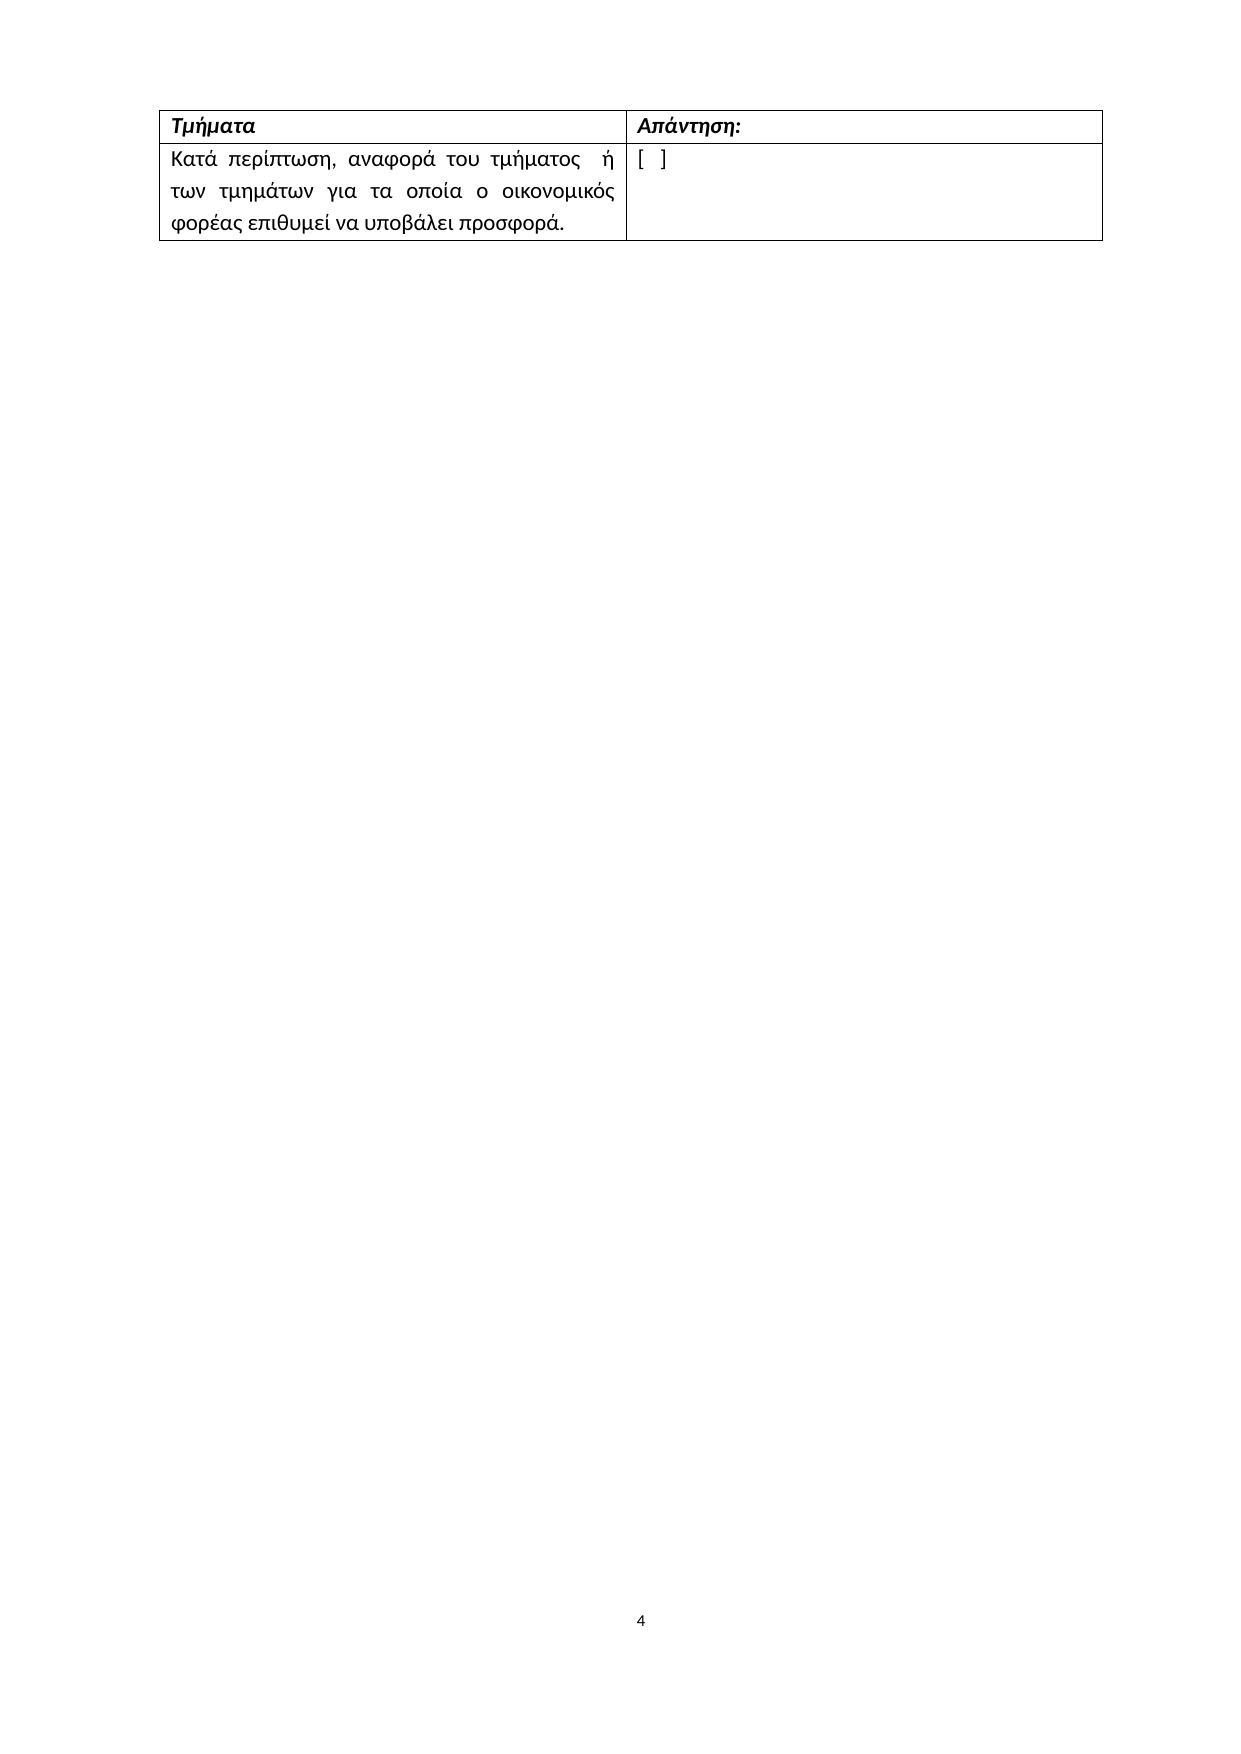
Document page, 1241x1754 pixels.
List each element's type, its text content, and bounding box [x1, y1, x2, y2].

table_cell Τμήματα [160, 111, 626, 143]
table_cell Κατά περίπτωση, αναφορά του τμήματος ή των τμημάτων για τα οποία ο οικονομικός φορέας επιθυμεί να υποβάλει προσφορά. [160, 144, 626, 240]
table_cell Απάντηση: [627, 111, 1102, 143]
table_cell [ ] [627, 144, 1102, 240]
